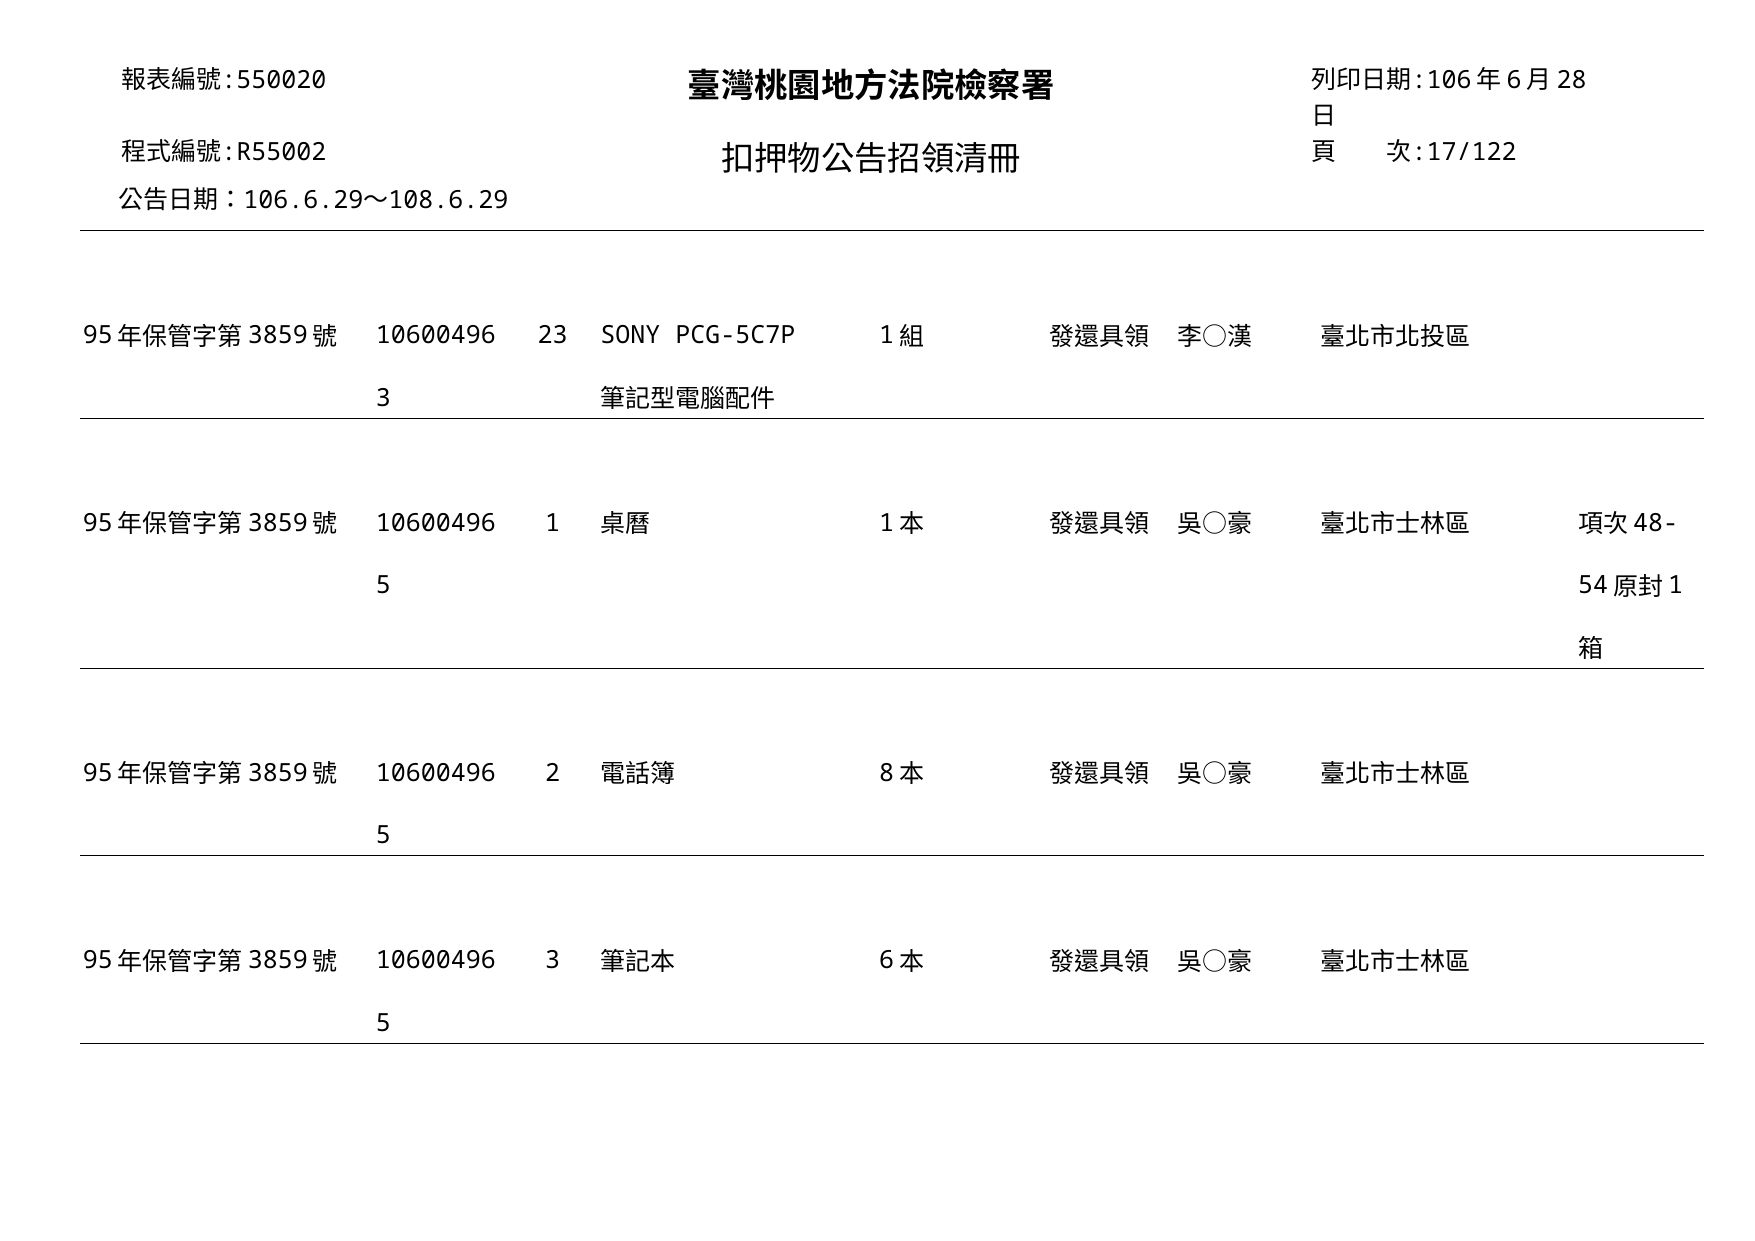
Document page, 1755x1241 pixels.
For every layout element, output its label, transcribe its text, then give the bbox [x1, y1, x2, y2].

table_cell SONY PCG-5C7P筆記型電腦配件 [597, 231, 807, 417]
table_cell 1 [507, 419, 597, 667]
table_cell 臺北市士林區 [1317, 419, 1575, 667]
table_cell 項次48-54原封1箱 [1575, 419, 1704, 667]
table_cell 95年保管字第3859號 [80, 419, 373, 667]
table_cell 李○漢 [1175, 231, 1317, 417]
table_cell [927, 856, 1046, 1042]
table_cell 23 [507, 231, 597, 417]
table_cell 發還具領 [1046, 856, 1175, 1042]
table_cell 106004965 [373, 856, 507, 1042]
table_cell 95年保管字第3859號 [80, 231, 373, 417]
table_cell 吳○豪 [1175, 419, 1317, 667]
table_cell 8本 [808, 669, 927, 855]
table_cell 1組 [808, 231, 927, 417]
table_cell 發還具領 [1046, 231, 1175, 417]
table_cell 106004965 [373, 419, 507, 667]
table_cell [1575, 669, 1704, 855]
table_cell 桌曆 [597, 419, 807, 667]
table_cell [1575, 856, 1704, 1042]
table_cell 吳○豪 [1175, 856, 1317, 1042]
table_cell 3 [507, 856, 597, 1042]
table_cell 臺北市士林區 [1317, 669, 1575, 855]
table_cell [927, 419, 1046, 667]
table_cell [927, 231, 1046, 417]
table_cell 2 [507, 669, 597, 855]
table_cell 95年保管字第3859號 [80, 856, 373, 1042]
table_cell 106004965 [373, 669, 507, 855]
table_cell 6本 [808, 856, 927, 1042]
table_cell [1575, 231, 1704, 417]
table_cell 電話簿 [597, 669, 807, 855]
table_cell 1本 [808, 419, 927, 667]
table_cell 吳○豪 [1175, 669, 1317, 855]
table_cell 95年保管字第3859號 [80, 669, 373, 855]
table_cell 發還具領 [1046, 669, 1175, 855]
table_cell [927, 669, 1046, 855]
table_cell 臺北市士林區 [1317, 856, 1575, 1042]
table_cell 筆記本 [597, 856, 807, 1042]
table_cell 106004963 [373, 231, 507, 417]
table_cell 發還具領 [1046, 419, 1175, 667]
table_cell 臺北市北投區 [1317, 231, 1575, 417]
